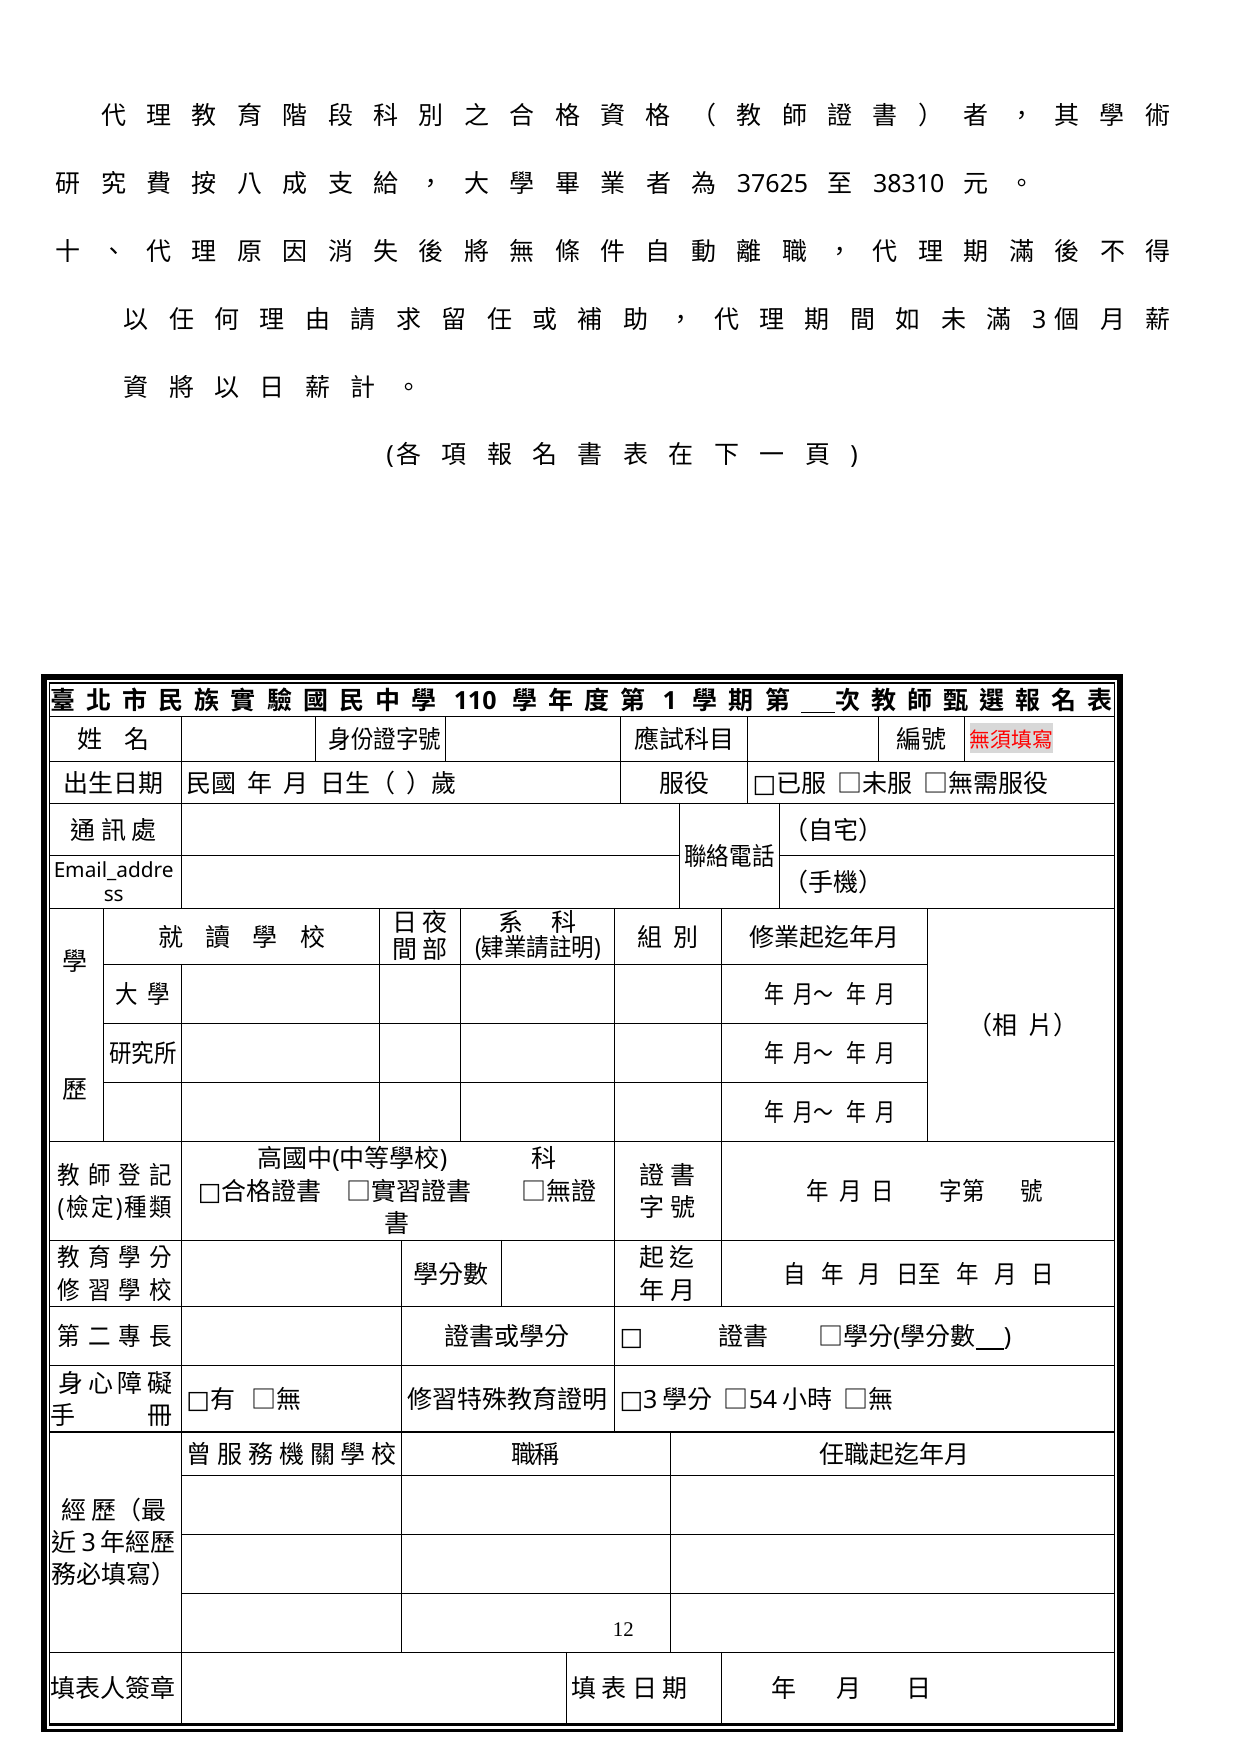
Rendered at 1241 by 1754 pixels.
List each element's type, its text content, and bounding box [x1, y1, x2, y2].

table_cell [182, 1476, 401, 1534]
table_cell 填表人簽章 [50, 1653, 181, 1723]
table_cell 第二專長 [50, 1307, 181, 1365]
table_cell 年 月～ 年 月 [722, 1083, 927, 1141]
table_cell [182, 717, 315, 761]
table_cell [615, 965, 721, 1023]
table_cell 曾服務機關學校 [182, 1433, 401, 1474]
table_cell □有 □無 [182, 1366, 401, 1431]
table_cell [182, 1083, 379, 1141]
table_cell Email_address [50, 856, 181, 908]
table_cell 出生日期 [50, 762, 181, 803]
table_cell 教育學分 修習學校 [50, 1241, 181, 1306]
table_cell 身心障礙手冊 [50, 1366, 181, 1431]
table_cell □已服 □未服 □無需服役 [748, 762, 1114, 803]
table_cell [615, 1083, 721, 1141]
table_cell [502, 1241, 614, 1306]
table_cell 修業起迄年月 [722, 909, 927, 964]
table_cell 年 月 日 [722, 1653, 1114, 1723]
table_cell 服役 [621, 762, 747, 803]
text 代理教育階段科別之合格資格（教師證書）者，其學術研究費按八成支給，大學畢業者為37625至38310元。 [55, 80, 1191, 216]
table_cell [182, 1653, 566, 1723]
table_cell （自宅） [780, 804, 1114, 855]
table_cell 身份證字號 [316, 717, 445, 761]
table_cell 民國 年 月 日生（ ）歲 [182, 762, 620, 803]
table_cell [182, 965, 379, 1023]
table_cell [402, 1476, 670, 1534]
table_cell 聯絡電話 [680, 804, 779, 908]
table_cell 學分數 [402, 1241, 501, 1306]
table_cell 自 年 月 日至 年 月 日 [722, 1241, 1114, 1306]
table_cell [671, 1535, 1114, 1593]
table_cell [671, 1476, 1114, 1534]
text 十、代理原因消失後將無條件自動離職，代理期滿後不得以任何理由請求留任或補助，代理期間如未滿3個月薪資將以日薪計。 [55, 216, 1191, 419]
table_cell [104, 1083, 181, 1141]
table_cell 編號 [879, 717, 964, 761]
table_cell [182, 1535, 401, 1593]
table_cell [380, 1024, 460, 1082]
table_cell 證 書 字 號 [615, 1142, 721, 1240]
table_cell 無須填寫 [965, 717, 1114, 761]
table_cell [615, 1024, 721, 1082]
table_cell 就 讀 學 校 [104, 909, 379, 964]
table_cell [182, 804, 679, 855]
table_cell 系 科 (肄業請註明) [461, 909, 614, 964]
table_cell 日 夜 間 部 [380, 909, 460, 964]
table_cell （相 片） [928, 909, 1114, 1141]
table_cell [182, 856, 679, 908]
text (各項報名書表在下一頁) [178, 419, 1191, 487]
table_cell [182, 1241, 401, 1306]
table_cell 教師登記 (檢定)種類 [50, 1142, 181, 1240]
table_cell [380, 1083, 460, 1141]
table_cell [182, 1307, 401, 1365]
table_cell 填 表 日 期 [567, 1653, 721, 1723]
table_header 臺北市民族實驗國民中學110學年度第1學期第 次教師甄選報名表 [50, 684, 1114, 716]
table_cell 職稱 [402, 1433, 670, 1474]
table_cell （手機） [780, 856, 1114, 908]
table_cell 姓 名 [50, 717, 181, 761]
table_cell □3學分 □54小時 □無 [615, 1366, 1114, 1431]
table_cell [748, 717, 878, 761]
table_cell [402, 1535, 670, 1593]
table_cell [182, 1024, 379, 1082]
table_cell 年 月～ 年 月 [722, 965, 927, 1023]
table_cell [182, 1594, 401, 1652]
table_cell 起 迄 年 月 [615, 1241, 721, 1306]
table_cell 經 歷（最近3年經歷務必填寫） [50, 1433, 181, 1652]
table_cell [402, 1594, 670, 1652]
table_cell [446, 717, 620, 761]
table_cell 高國中(中等學校) 科 □合格證書 □實習證書 □無證書 [182, 1142, 614, 1240]
table_cell 修習特殊教育證明 [402, 1366, 614, 1431]
table_cell □ 證書 □學分(學分數 ) [615, 1307, 1114, 1365]
table_cell 年 月 日 字第 號 [722, 1142, 1114, 1240]
table_cell [461, 965, 614, 1023]
table_cell 年 月～ 年 月 [722, 1024, 927, 1082]
table_cell 學 歷 [50, 909, 103, 1141]
table_cell 通 訊 處 [50, 804, 181, 855]
table_cell [671, 1594, 1114, 1652]
table_cell 研究所 [104, 1024, 181, 1082]
table_cell 證書或學分 [402, 1307, 614, 1365]
table_cell [461, 1024, 614, 1082]
table_cell 應試科目 [621, 717, 747, 761]
table_cell [380, 965, 460, 1023]
table_cell 大 學 [104, 965, 181, 1023]
table_cell 任職起迄年月 [671, 1433, 1114, 1474]
table_cell [461, 1083, 614, 1141]
table_cell 組 別 [615, 909, 721, 964]
